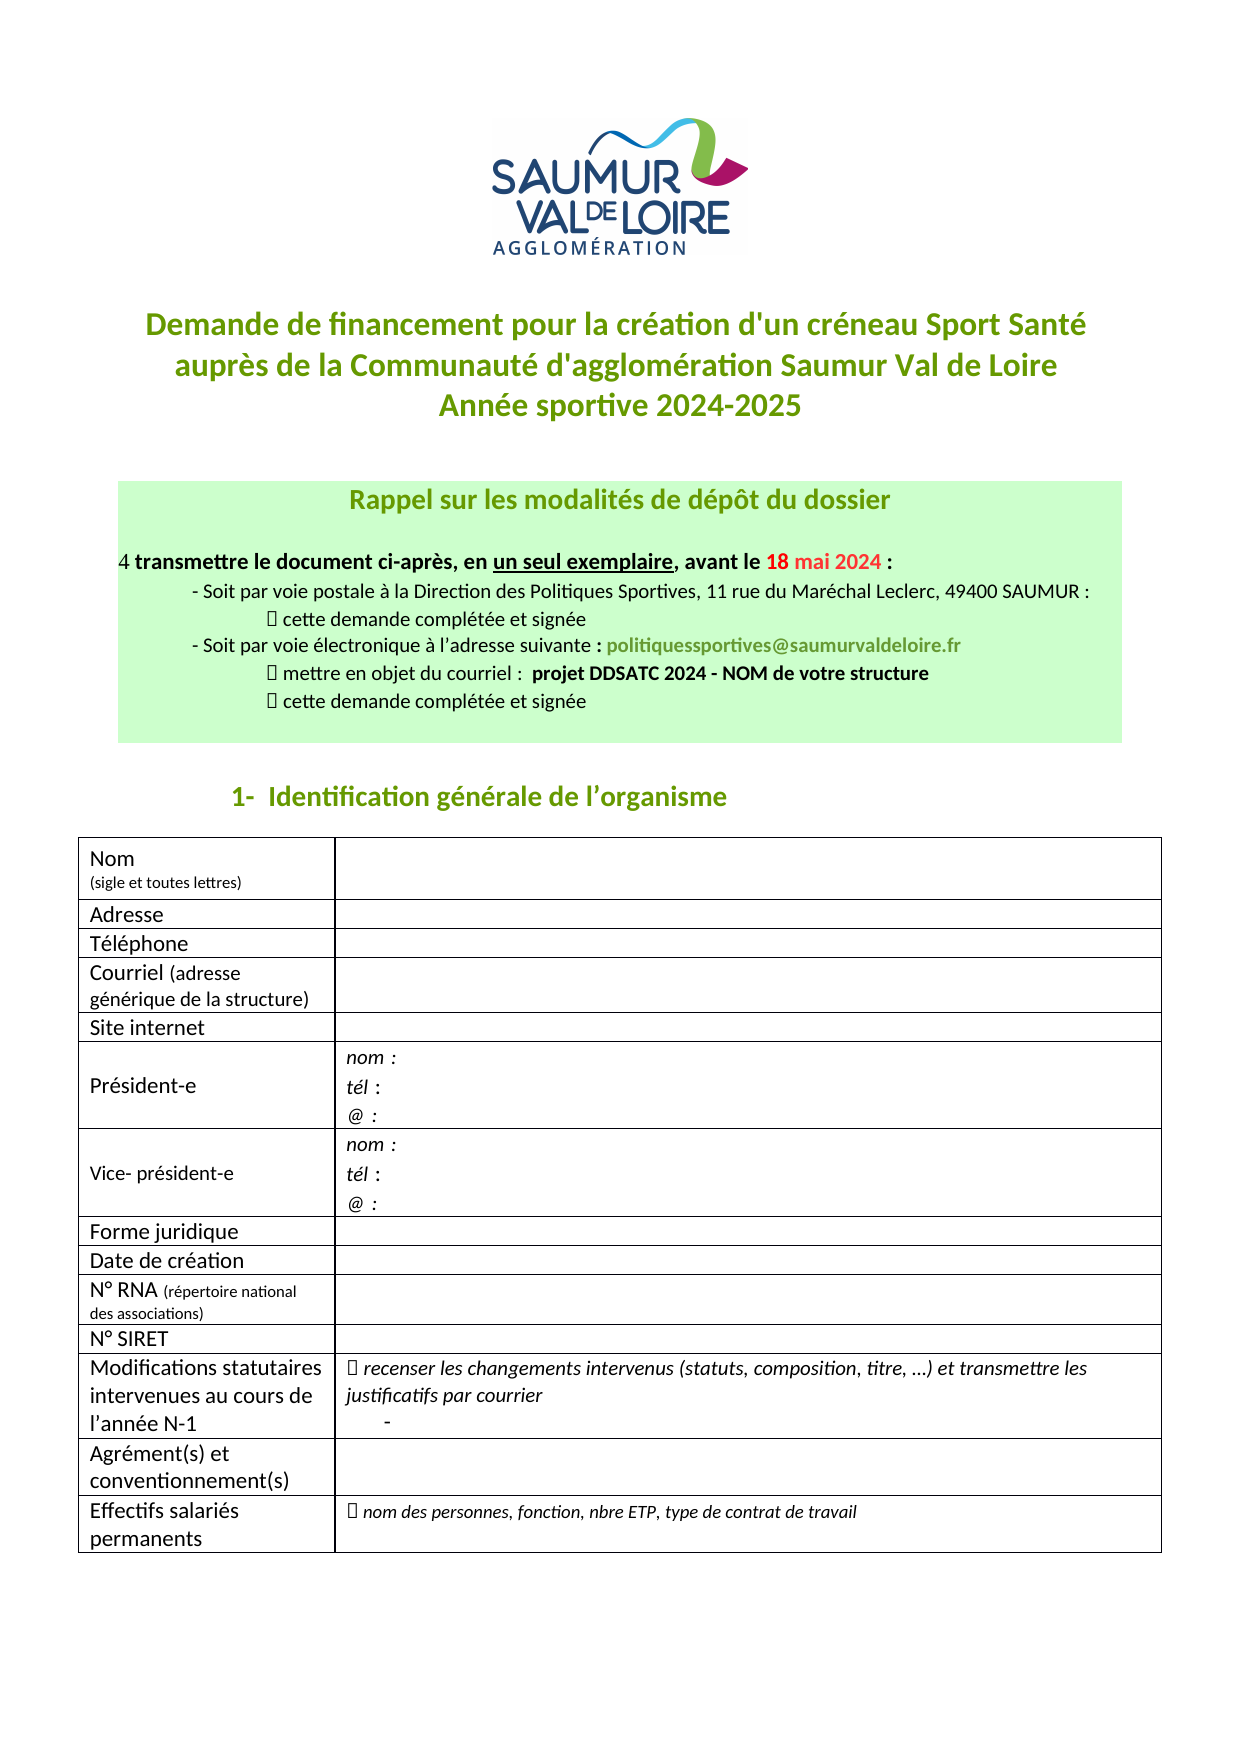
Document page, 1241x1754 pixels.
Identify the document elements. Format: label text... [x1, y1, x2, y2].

text  cette demande complétée et signée [118, 604, 1122, 632]
text Année sportive 2024-2025 [118, 384, 1122, 425]
table_cell [336, 900, 1161, 928]
table_cell Agrément(s) et conventionnement(s) [79, 1439, 334, 1495]
table_cell Forme juridique [79, 1217, 334, 1245]
table_cell nom : tél : @ : [336, 1129, 1161, 1216]
table_cell [336, 1246, 1161, 1274]
table_header Nom (sigle et toutes lettres) [79, 838, 334, 899]
table_cell Adresse [79, 900, 334, 928]
table_cell Modifications statutaires intervenues au cours de l’année N-1 [79, 1354, 334, 1438]
table_cell  nom des personnes, fonction, nbre ETP, type de contrat de travail [336, 1496, 1161, 1552]
table_cell Téléphone [79, 929, 334, 957]
table_cell Président-e [79, 1042, 334, 1128]
text - Soit par voie électronique à l’adresse suivante : politiquessportives@saumurvaldeloire.fr [118, 632, 1122, 658]
text  cette demande complétée et signée [118, 686, 1122, 715]
table_cell Date de création [79, 1246, 334, 1274]
table_header [336, 838, 1161, 899]
table_cell Site internet [79, 1013, 334, 1041]
table_cell nom : tél : @ : [336, 1042, 1161, 1128]
text Rappel sur les modalités de dépôt du dossier [118, 481, 1122, 517]
text - Soit par voie postale à la Direction des Politiques Sportives, 11 rue du Maréchal Leclerc, 49400 SAUMUR : [118, 576, 1122, 604]
table_cell N° RNA (répertoire national des associations) [79, 1275, 334, 1323]
text  mettre en objet du courriel : projet DDSATC 2024 - NOM de votre structure [118, 658, 1122, 686]
table_cell [336, 1217, 1161, 1245]
text auprès de la Communauté d'agglomération Saumur Val de Loire [118, 344, 1122, 384]
text Demande de financement pour la création d'un créneau Sport Santé [118, 303, 1122, 344]
table_cell [336, 929, 1161, 957]
picture [492, 118, 748, 255]
table_cell N° SIRET [79, 1325, 334, 1352]
text  transmettre le document ci-après, en un seul exemplaire, avant le 18 mai 2024 : [118, 545, 1122, 576]
table_cell [336, 1013, 1161, 1041]
list Identification générale de l’organisme [231, 778, 1122, 814]
table_cell [336, 1275, 1161, 1323]
table_cell [336, 1325, 1161, 1352]
table_cell [336, 958, 1161, 1012]
table_cell Vice- président-e [79, 1129, 334, 1216]
table_cell Effectifs salariés permanents [79, 1496, 334, 1552]
table_cell Courriel (adresse générique de la structure) [79, 958, 334, 1012]
table_cell [336, 1439, 1161, 1495]
table_cell  recenser les changements intervenus (statuts, composition, titre, …) et transmettre les justificatifs par courrier [336, 1354, 1161, 1438]
